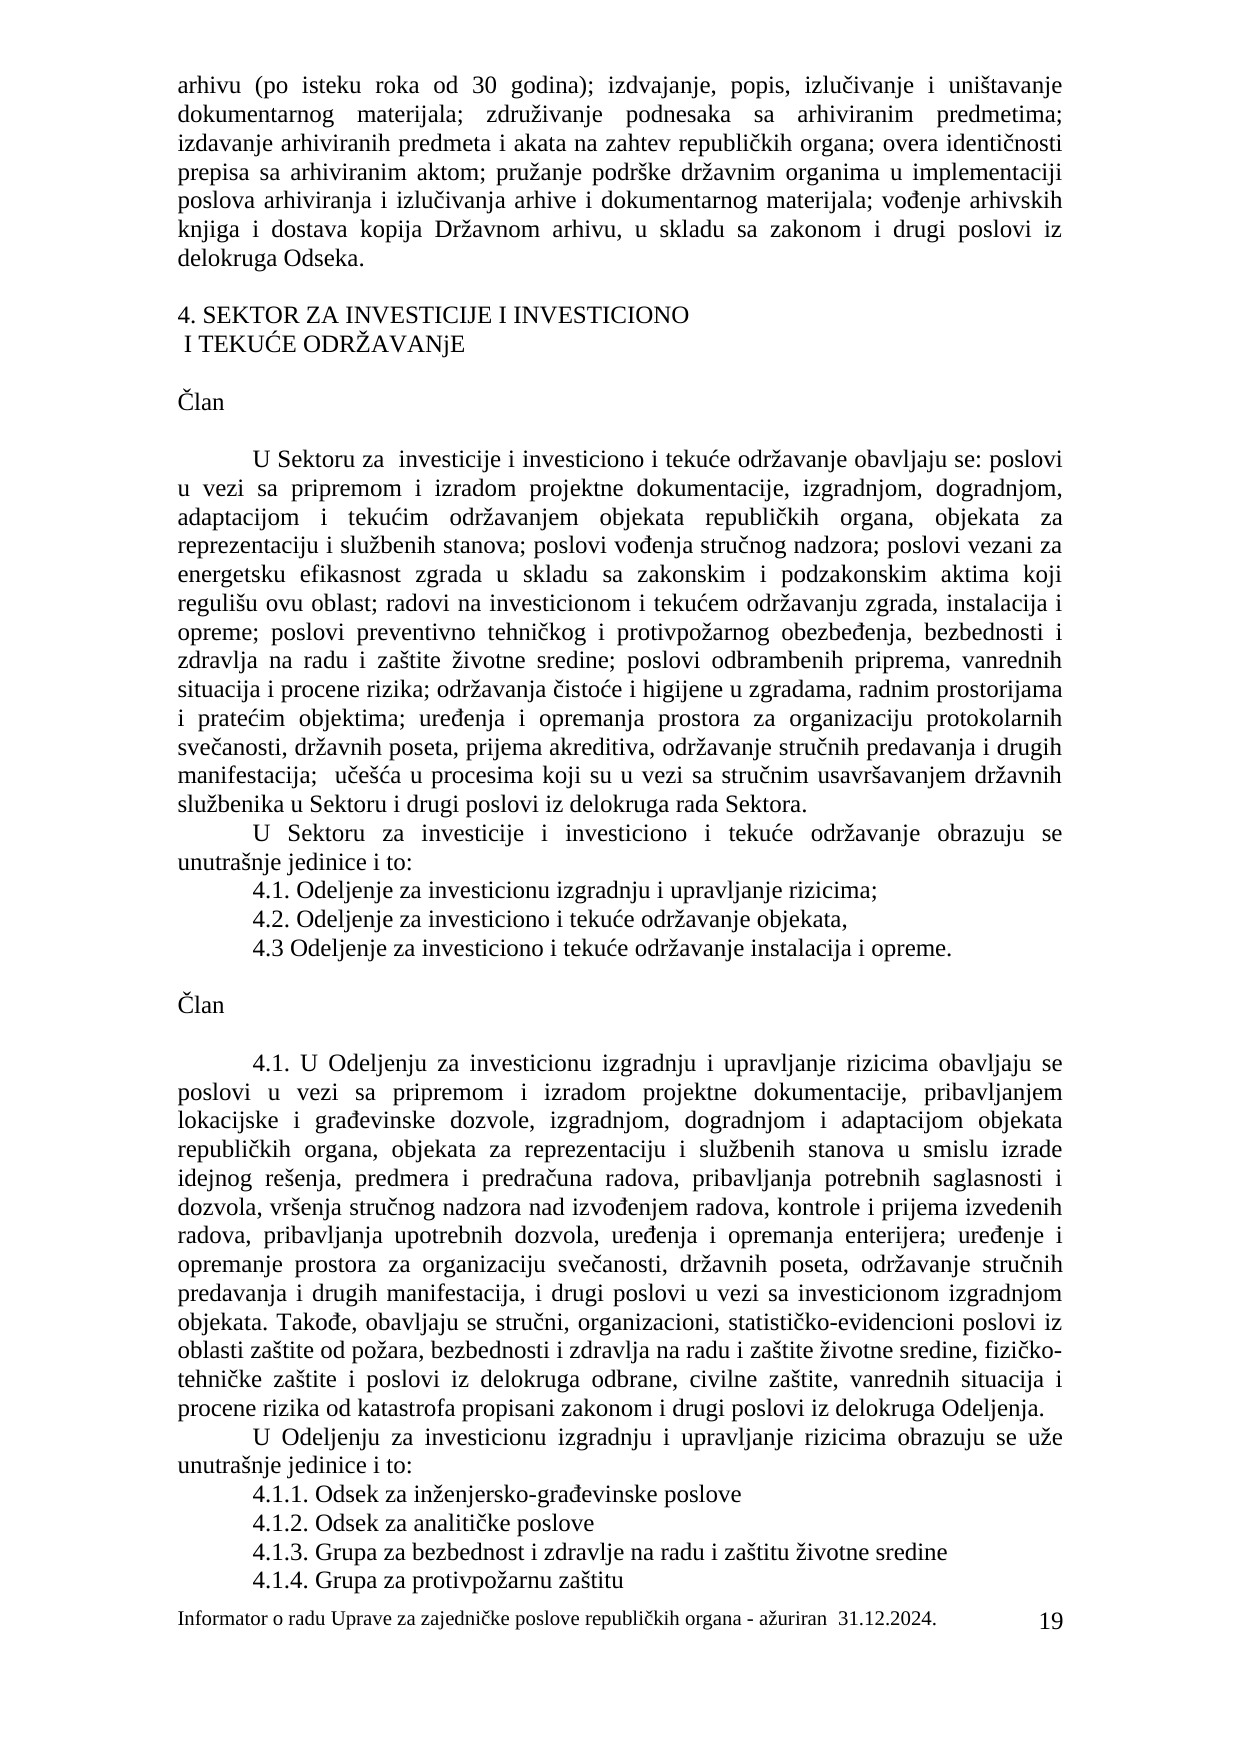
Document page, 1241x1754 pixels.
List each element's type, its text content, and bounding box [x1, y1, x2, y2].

subtitle U Sektoru za investicije i investiciono i tekuće održavanje obrazuju se unutrašnje jedinice i to: [177, 818, 1063, 875]
subtitle 4.3 Odeljenje za investiciono i tekuće održavanje instalacija i opreme. [177, 933, 1063, 962]
subtitle Član [177, 990, 1063, 1019]
subtitle I TEKUĆE ODRŽAVANjE [177, 329, 1063, 358]
subtitle 4.1.1. Odsek za inženjersko-građevinske poslove [177, 1479, 1063, 1508]
subtitle Član [177, 387, 1063, 415]
subtitle 4. SEKTOR ZA INVESTICIJE I INVESTICIONO [177, 300, 1063, 329]
subtitle 4.1. Odeljenje za investicionu izgradnju i upravljanje rizicima; [177, 875, 1063, 904]
subtitle U Odeljenju za investicionu izgradnju i upravljanje rizicima obrazuju se uže unutrašnje jedinice i to: [177, 1422, 1063, 1479]
subtitle U Sektoru za investicije i investiciono i tekuće održavanje obavljaju se: poslovi u vezi sa pripremom i izradom projektne dokumentacije, izgradnjom, dogradnjom, adaptacijom i tekućim održavanjem objekata republičkih organa, objekata za reprezentaciju i službenih stanova; poslovi vođenja stručnog nadzora; poslovi vezani za energetsku efikasnost zgrada u skladu sa zakonskim i podzakonskim aktima koji regulišu ovu oblast; radovi na investicionom i tekućem održavanju zgrada, instalacija i opreme; poslovi preventivno tehničkog i protivpožarnog obezbeđenja, bezbednosti i zdravlja na radu i zaštite životne sredine; poslovi odbrambenih priprema, vanrednih situacija i procene rizika; održavanja čistoće i higijene u zgradama, radnim prostorijama i pratećim objektima; uređenja i opremanja prostora za organizaciju protokolarnih svečanosti, državnih poseta, prijema akreditiva, održavanje stručnih predavanja i drugih manifestacija; učešća u procesima koji su u vezi sa stručnim usavršavanjem državnih službenika u Sektoru i drugi poslovi iz delokruga rada Sektora. [177, 444, 1063, 818]
subtitle arhivu (po isteku roka od 30 godina); izdvajanje, popis, izlučivanje i uništavanje dokumentarnog materijala; združivanje podnesaka sa arhiviranim predmetima; izdavanje arhiviranih predmeta i akata na zahtev republičkih organa; overa identičnosti prepisa sa arhiviranim aktom; pružanje podrške državnim organima u implementaciji poslova arhiviranja i izlučivanja arhive i dokumentarnog materijala; vođenje arhivskih knjiga i dostava kopija Državnom arhivu, u skladu sa zakonom i drugi poslovi iz delokruga Odseka. [177, 70, 1063, 272]
subtitle 4.2. Odeljenje za investiciono i tekuće održavanje objekata, [177, 904, 1063, 933]
subtitle 4.1.2. Odsek za analitičke poslove [177, 1508, 1063, 1537]
subtitle 4.1. U Odeljenju za investicionu izgradnju i upravljanje rizicima obavljaju se poslovi u vezi sa pripremom i izradom projektne dokumentacije, pribavljanjem lokacijske i građevinske dozvole, izgradnjom, dogradnjom i adaptacijom objekata republičkih organa, objekata za reprezentaciju i službenih stanova u smislu izrade idejnog rešenja, predmera i predračuna radova, pribavljanja potrebnih saglasnosti i dozvola, vršenja stručnog nadzora nad izvođenjem radova, kontrole i prijema izvedenih radova, pribavljanja upotrebnih dozvola, uređenja i opremanja enterijera; uređenje i opremanje prostora za organizaciju svečanosti, državnih poseta, održavanje stručnih predavanja i drugih manifestacija, i drugi poslovi u vezi sa investicionom izgradnjom objekata. Takođe, obavljaju se stručni, organizacioni, statističko-evidencioni poslovi iz oblasti zaštite od požara, bezbednosti i zdravlja na radu i zaštite životne sredine, fizičko-tehničke zaštite i poslovi iz delokruga odbrane, civilne zaštite, vanrednih situacija i procene rizika od katastrofa propisani zakonom i drugi poslovi iz delokruga Odeljenja. [177, 1048, 1063, 1422]
subtitle 4.1.4. Grupa za protivpožarnu zaštitu [177, 1565, 1063, 1594]
subtitle 4.1.3. Grupa za bezbednost i zdravlje na radu i zaštitu životne sredine [177, 1537, 1063, 1565]
